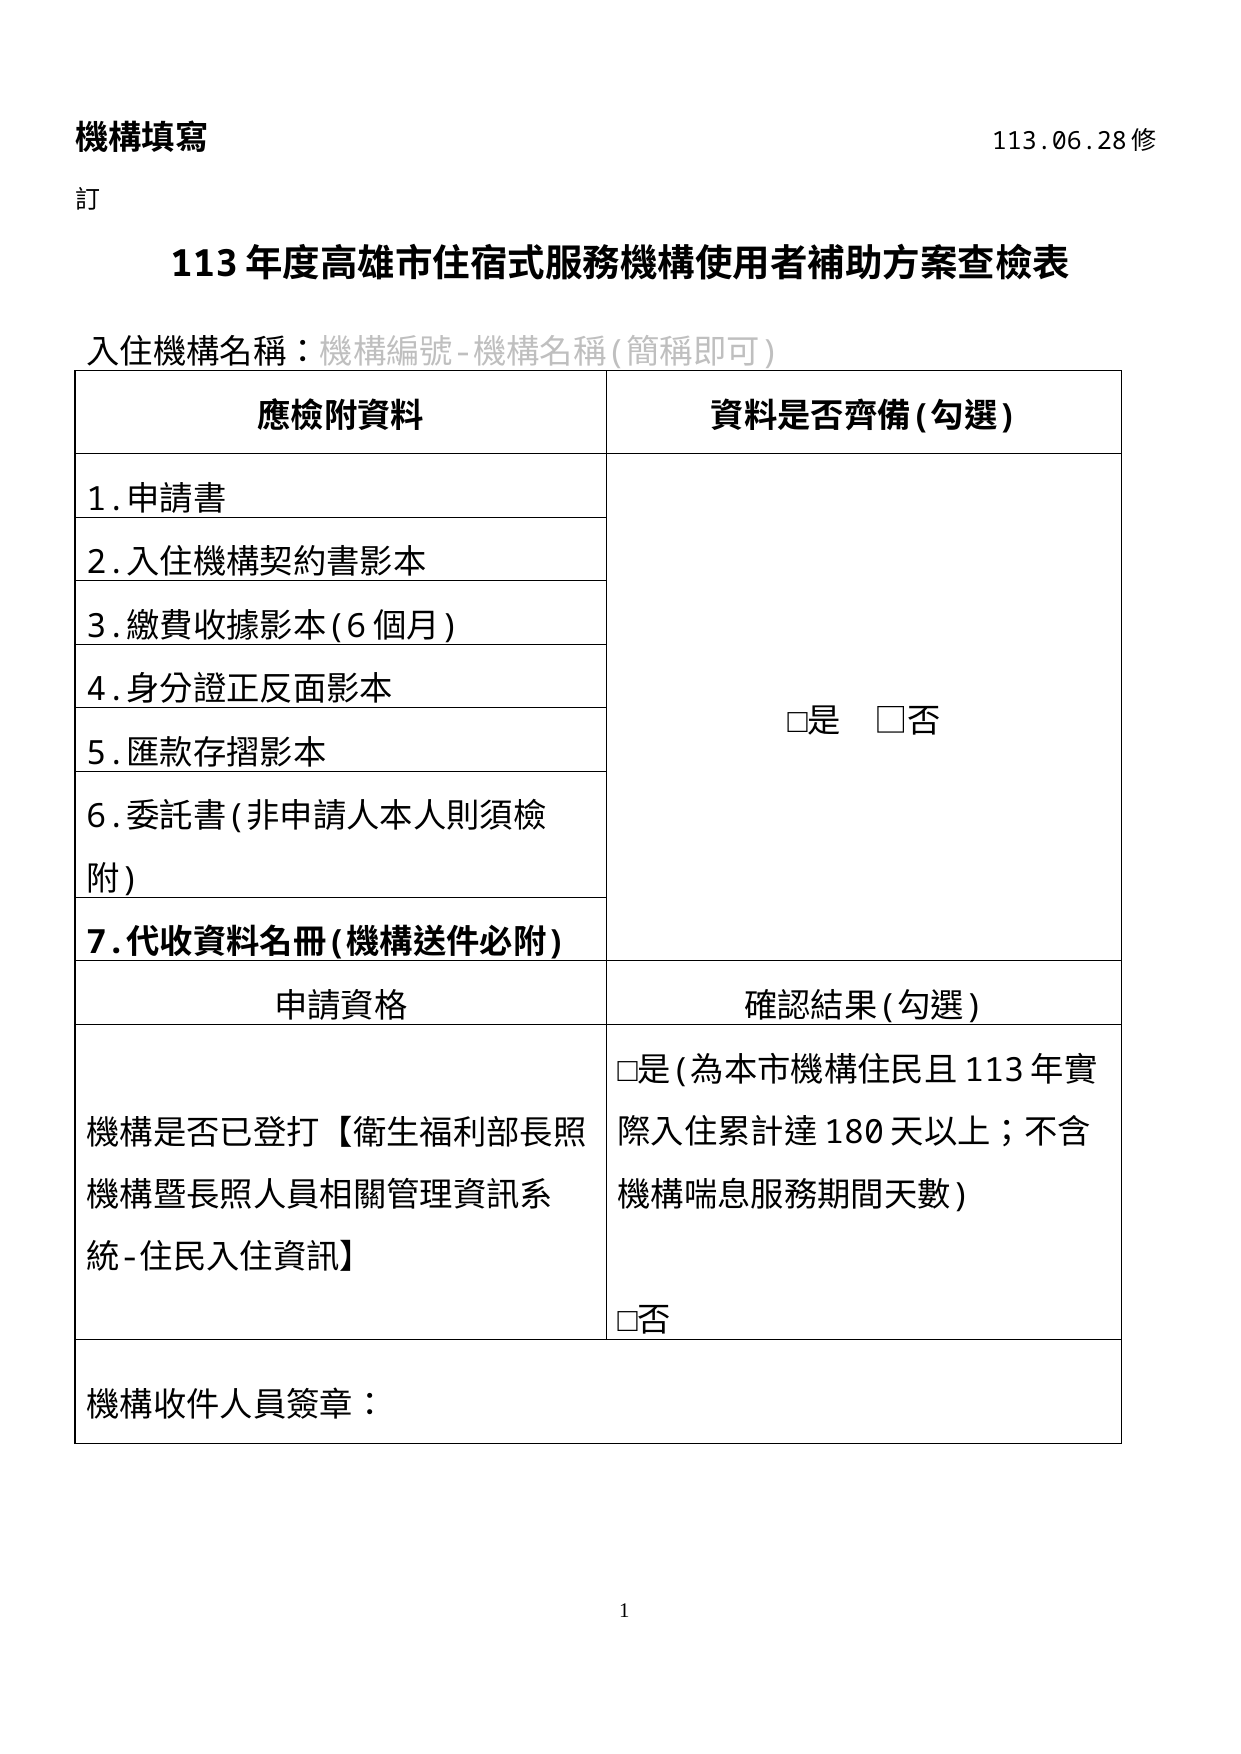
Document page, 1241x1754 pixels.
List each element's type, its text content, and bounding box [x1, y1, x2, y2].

table_cell 2.入住機構契約書影本 [76, 518, 606, 580]
table_cell 申請資格 [76, 961, 606, 1024]
table_cell 6.委託書(非申請人本人則須檢附) [76, 772, 606, 897]
table_cell 應檢附資料 [76, 371, 606, 453]
table_cell 4.身分證正反面影本 [76, 645, 606, 707]
table_cell 機構收件人員簽章： [76, 1340, 1121, 1443]
table_cell 5.匯款存摺影本 [76, 708, 606, 771]
table_cell □是(為本市機構住民且113年實際入住累計達180天以上；不含機構喘息服務期間天數) □否 [607, 1025, 1121, 1338]
table_cell 3.繳費收據影本(6個月) [76, 581, 606, 644]
text 機構填寫 113.06.28修訂 [75, 93, 1177, 218]
text 113年度高雄市住宿式服務機構使用者補助方案查檢表 [75, 218, 1165, 281]
table_cell □是 □否 [607, 454, 1121, 960]
table_header 入住機構名稱：機構編號-機構名稱(簡稱即可) [75, 308, 1122, 370]
table_cell 機構是否已登打【衛生福利部長照機構暨長照人員相關管理資訊系統-住民入住資訊】 [76, 1025, 606, 1338]
table_cell 7.代收資料名冊(機構送件必附) [76, 898, 606, 960]
table_cell 資料是否齊備(勾選) [607, 371, 1121, 453]
table_cell 確認結果(勾選) [607, 961, 1121, 1024]
table_cell 1.申請書 [76, 454, 606, 517]
